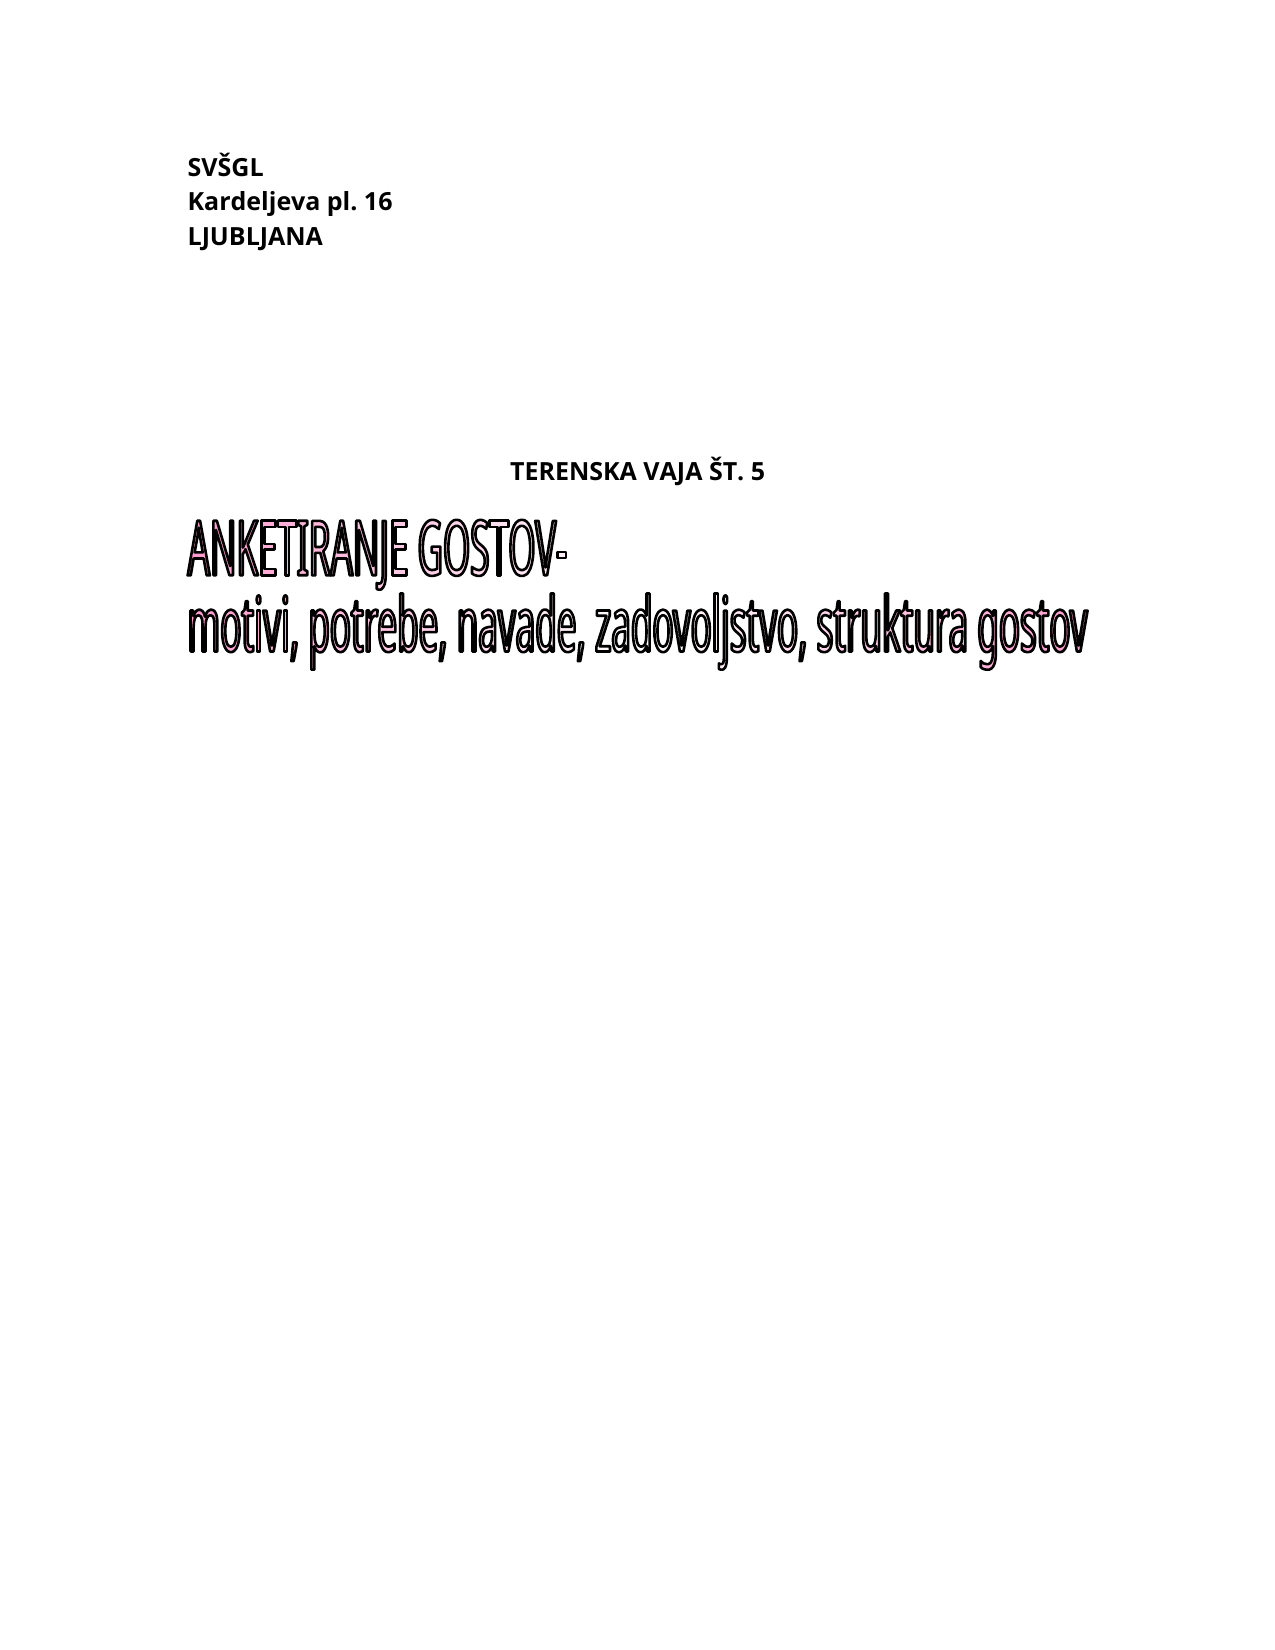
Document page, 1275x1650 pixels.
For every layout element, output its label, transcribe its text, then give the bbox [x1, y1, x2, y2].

text TERENSKA VAJA ŠT. 5 [187, 453, 1087, 487]
text LJUBLJANA [187, 218, 1087, 252]
text Kardeljeva pl. 16 [187, 184, 1087, 218]
text SVŠGL [187, 150, 1087, 184]
